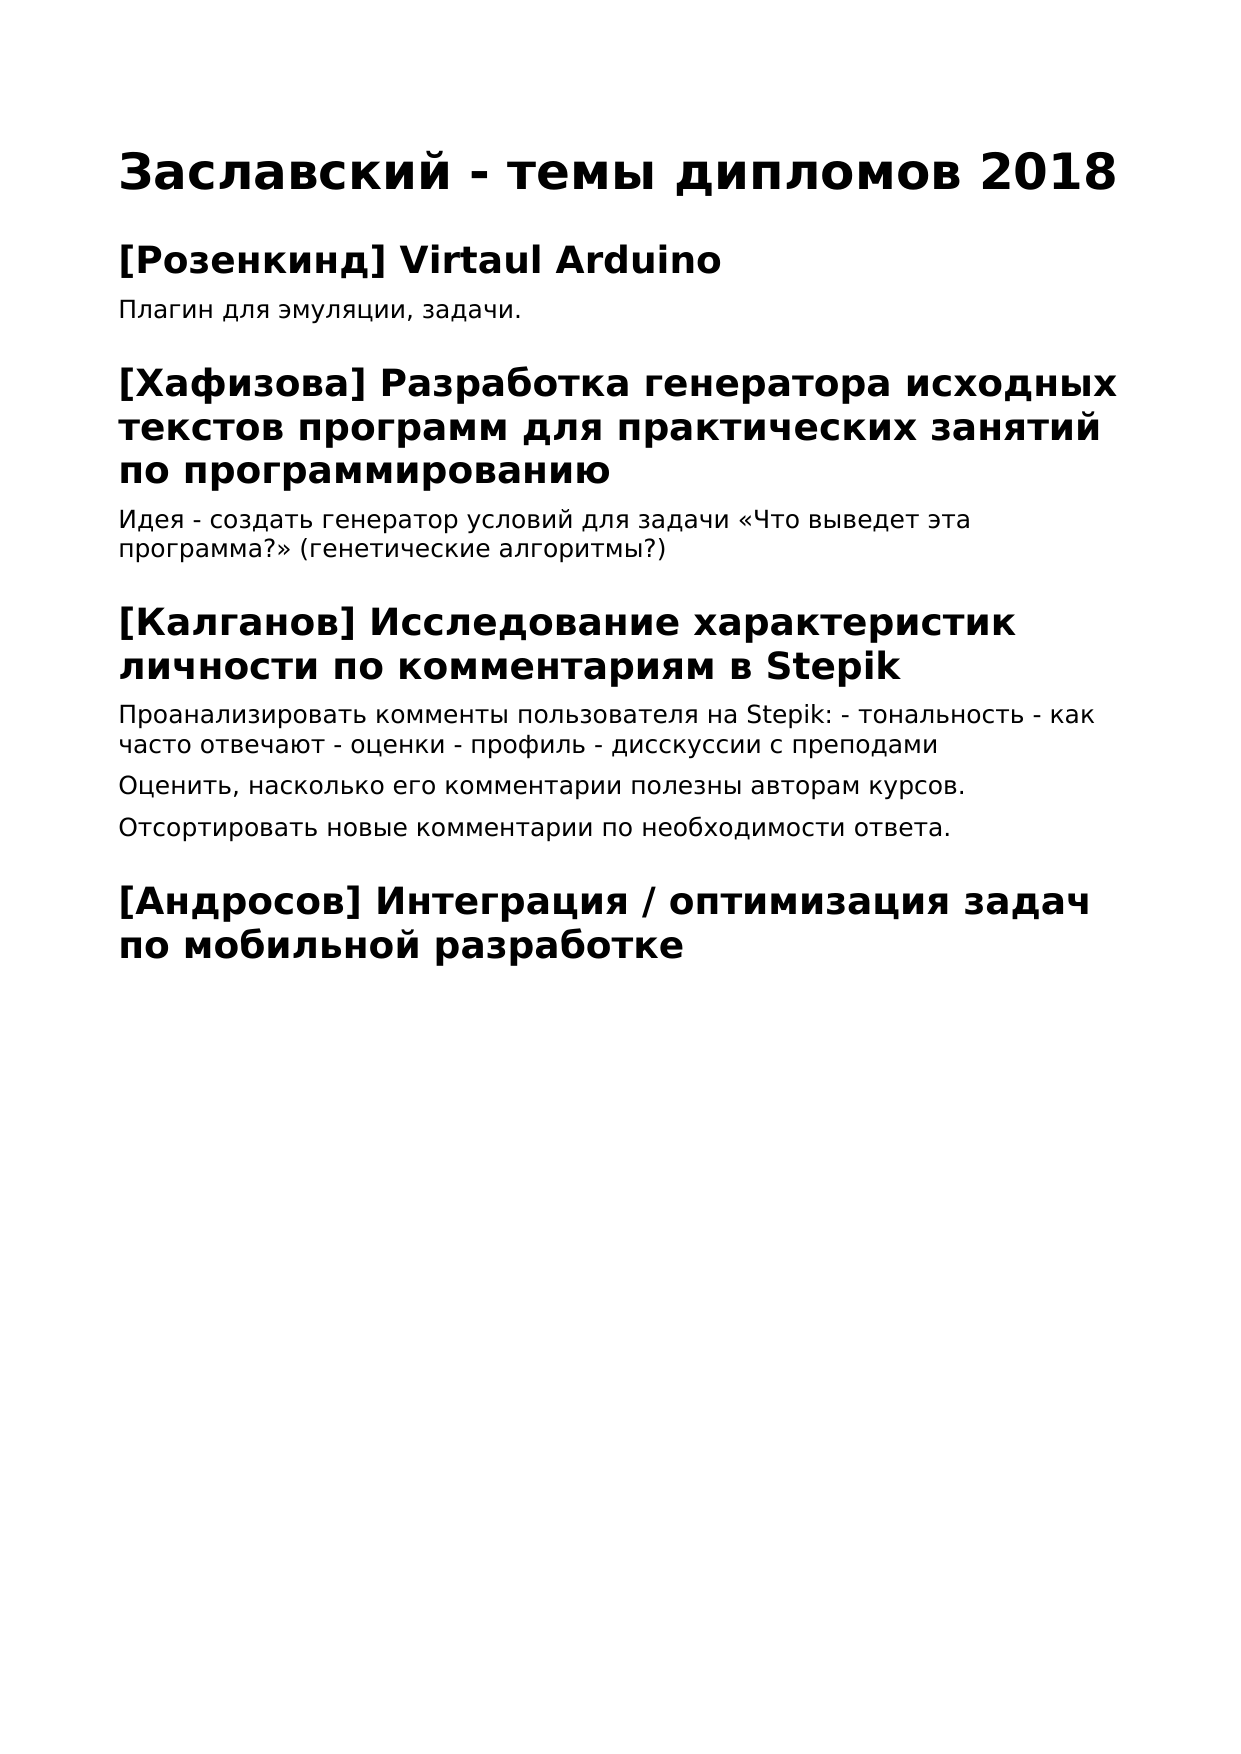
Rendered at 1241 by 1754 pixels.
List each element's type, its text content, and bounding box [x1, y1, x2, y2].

text Проанализировать комменты пользователя на Stepik: - тональность - как часто отвечают - оценки - профиль - дисскуссии с преподами [118, 701, 1122, 759]
text Оценить, насколько его комментарии полезны авторам курсов. [118, 772, 1122, 801]
text Отсортировать новые комментарии по необходимости ответа. [118, 813, 1122, 842]
subtitle [Андросов] Интеграция / оптимизация задач по мобильной разработке [118, 880, 1122, 967]
text Идея - создать генератор условий для задачи «Что выведет эта программа?» (генетические алгоритмы?) [118, 505, 1122, 563]
subtitle [Розенкинд] Virtaul Arduino [118, 239, 1122, 282]
text Плагин для эмуляции, задачи. [118, 295, 1122, 324]
subtitle Заславский - темы дипломов 2018 [118, 143, 1122, 201]
subtitle [Калганов] Исследование характеристик личности по комментариям в Stepik [118, 601, 1122, 688]
subtitle [Хафизова] Разработка генератора исходных текстов программ для практических занятий по программированию [118, 362, 1122, 493]
